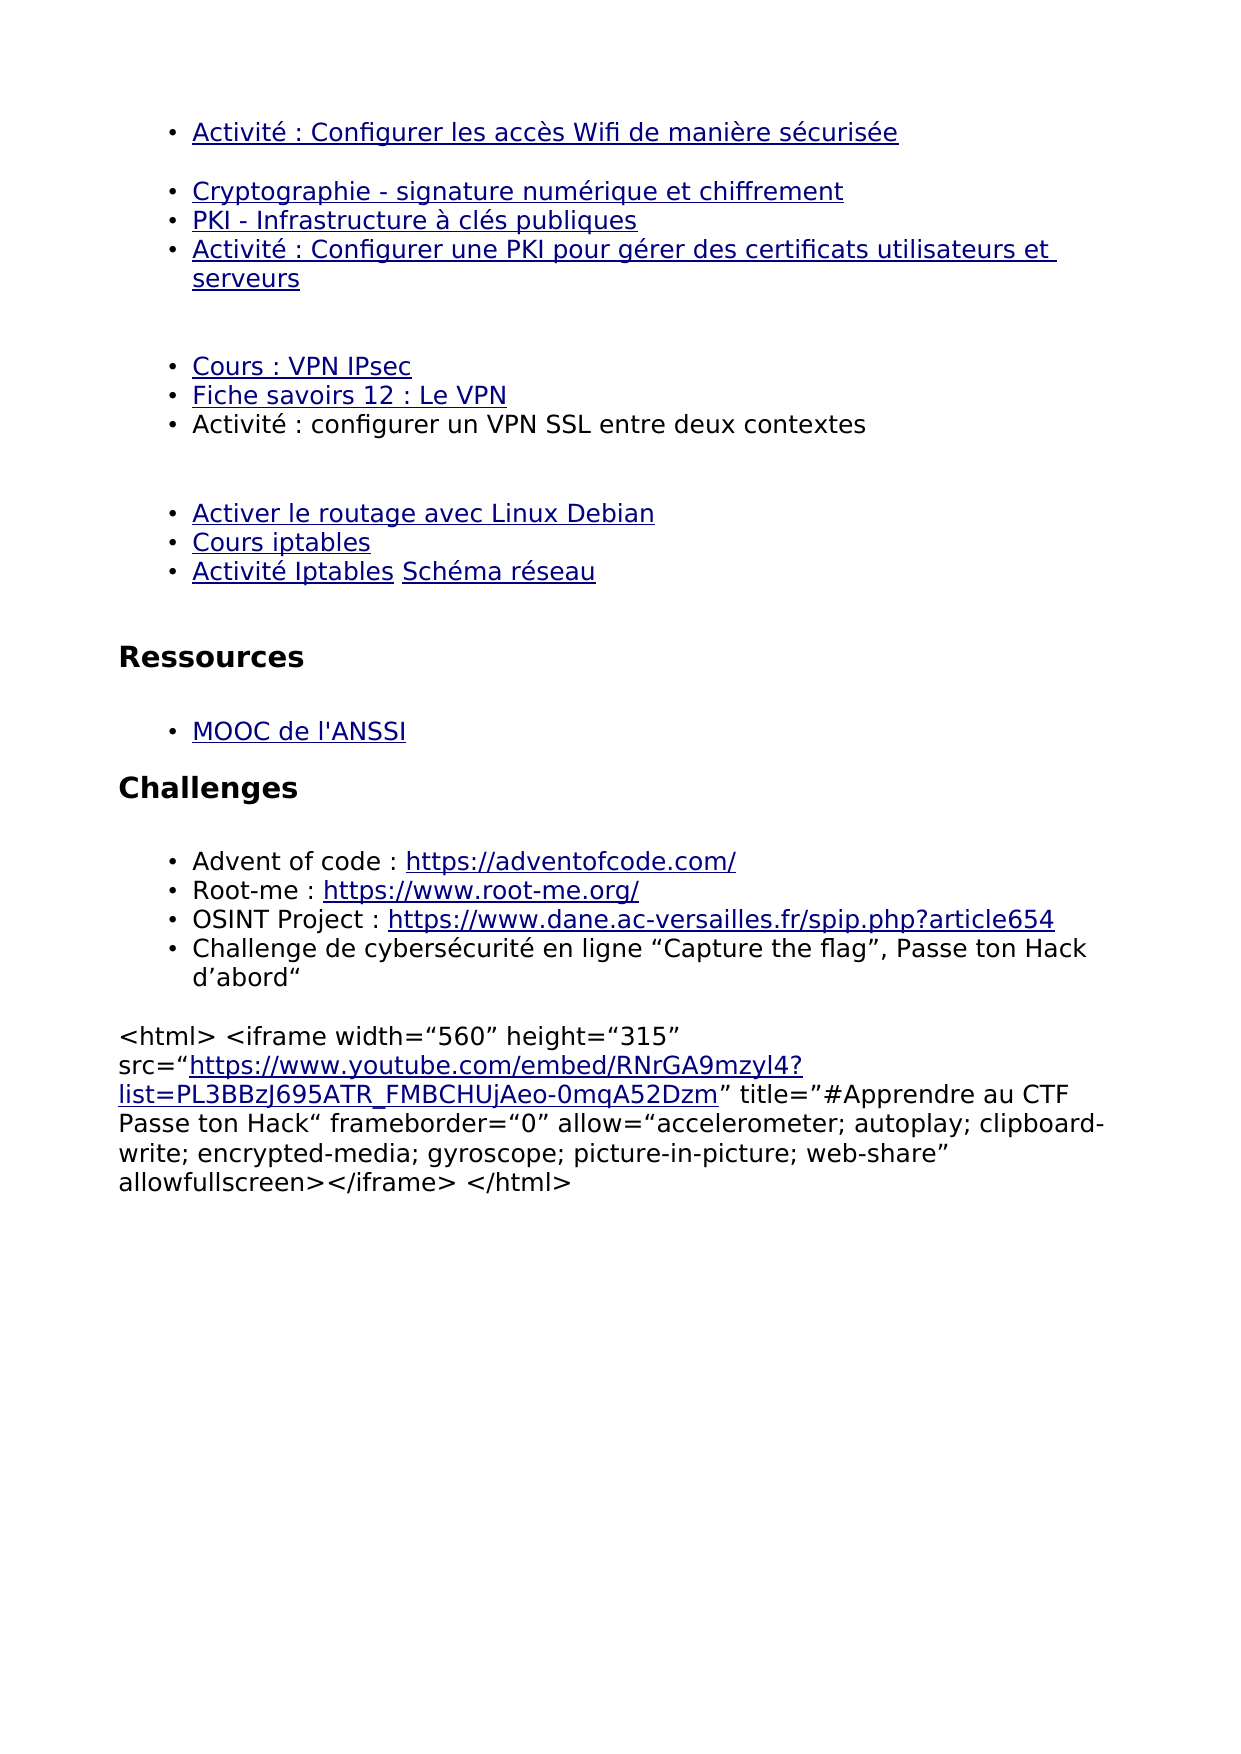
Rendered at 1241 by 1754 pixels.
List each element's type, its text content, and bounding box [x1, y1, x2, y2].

list Activité : Configurer une PKI pour gérer des certificats utilisateurs et serveurs [177, 235, 1122, 293]
list Cours iptables [177, 528, 1122, 557]
list Cryptographie - signature numérique et chiffrement [177, 177, 1122, 206]
subtitle Challenges [118, 771, 1122, 805]
list Activité : Configurer les accès Wifi de manière sécurisée [177, 118, 1122, 147]
list MOOC de l'ANSSI [177, 717, 1122, 746]
list Cours : VPN IPsec [177, 352, 1122, 382]
list Activité Iptables Schéma réseau [177, 557, 1122, 586]
list Challenge de cybersécurité en ligne “Capture the flag”, Passe ton Hack d’abord“ [177, 934, 1122, 993]
text <html> <iframe width=“560” height=“315” src=“https://www.youtube.com/embed/RNrGA9mzyl4?list=PL3BBzJ695ATR_FMBCHUjAeo-0mqA52Dzm” title=”#Apprendre au CTF Passe ton Hack“ frameborder=“0” allow=“accelerometer; autoplay; clipboard-write; encrypted-media; gyroscope; picture-in-picture; web-share” allowfullscreen></iframe> </html> [118, 1022, 1122, 1197]
list Advent of code : https://adventofcode.com/ [177, 847, 1122, 876]
list Activité : configurer un VPN SSL entre deux contextes [177, 411, 1122, 440]
list Activer le routage avec Linux Debian [177, 499, 1122, 528]
list PKI - Infrastructure à clés publiques [177, 206, 1122, 235]
list Fiche savoirs 12 : Le VPN [177, 382, 1122, 411]
list Root-me : https://www.root-me.org/ [177, 876, 1122, 905]
list OSINT Project : https://www.dane.ac-versailles.fr/spip.php?article654 [177, 905, 1122, 934]
subtitle Ressources [118, 641, 1122, 675]
